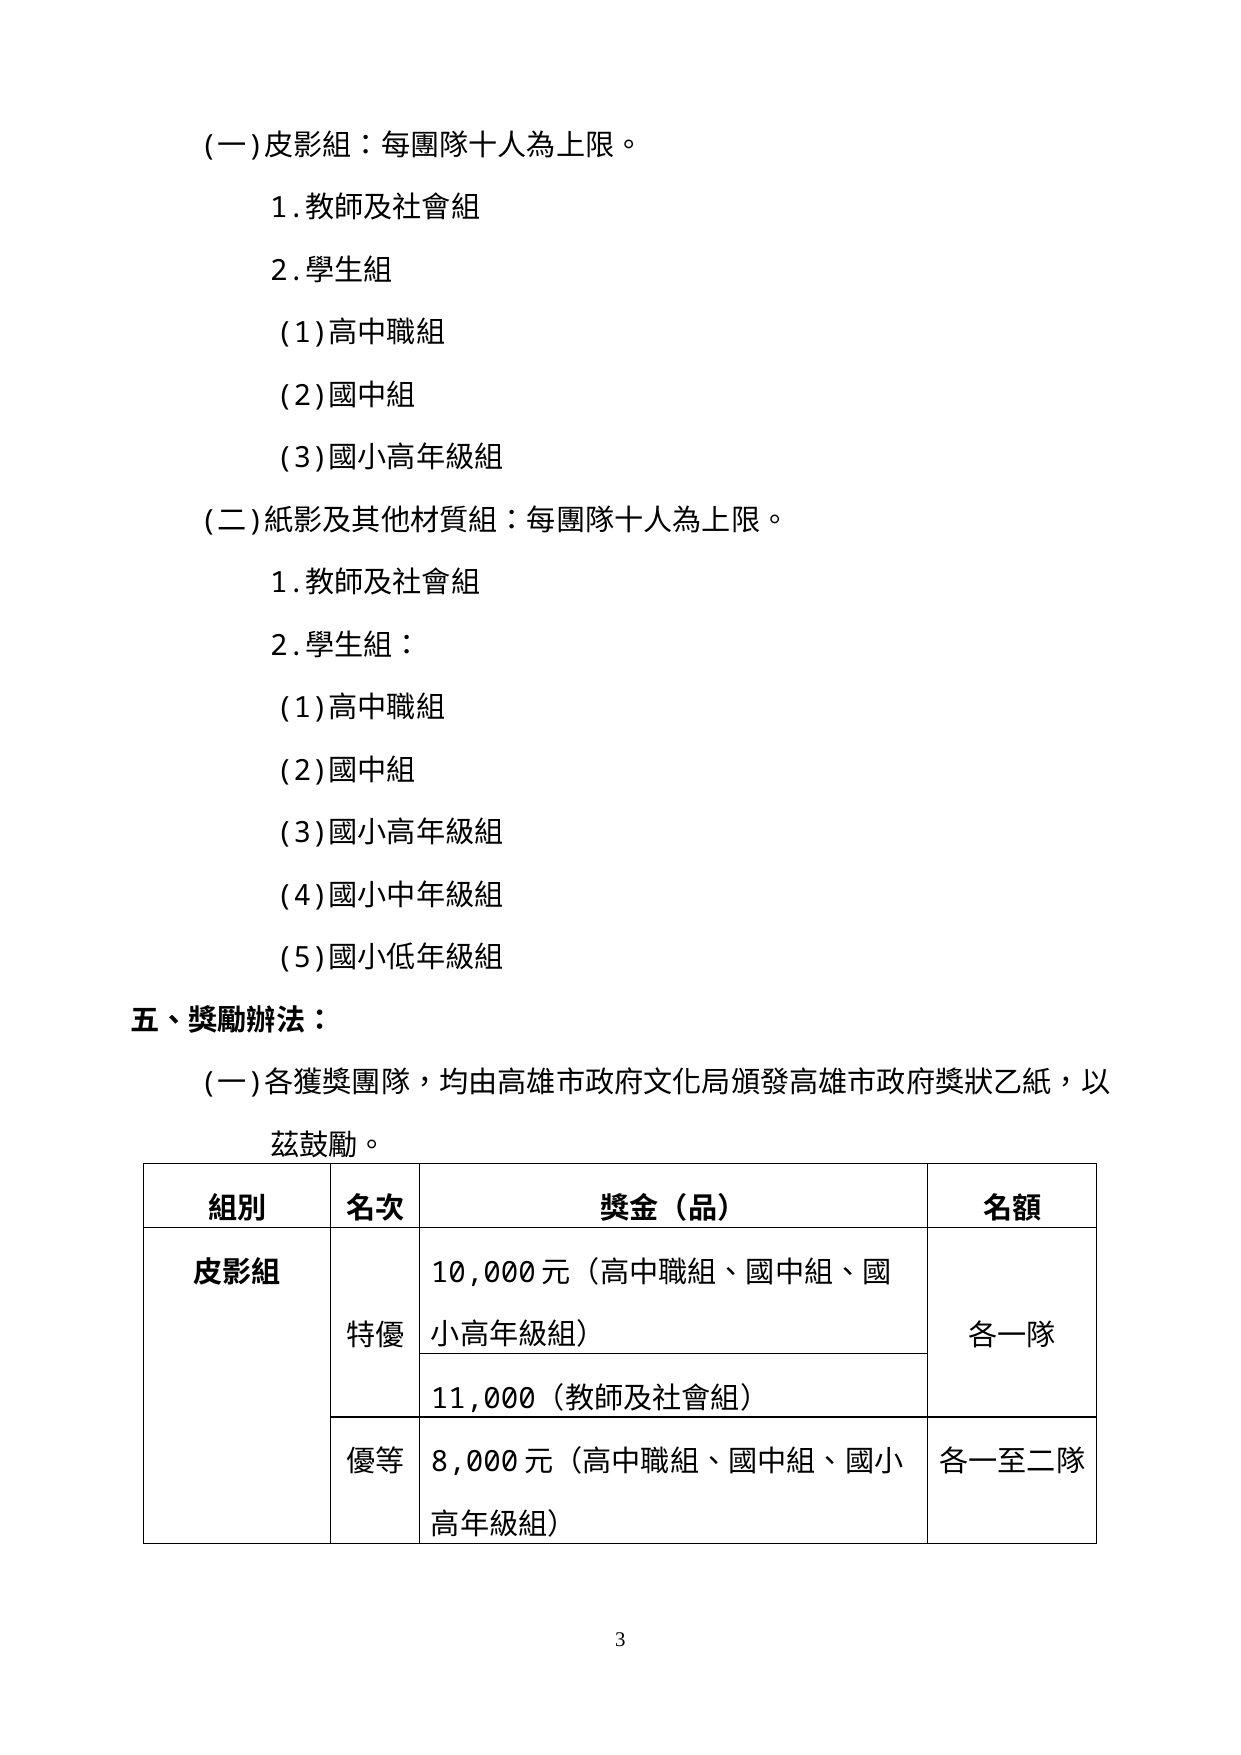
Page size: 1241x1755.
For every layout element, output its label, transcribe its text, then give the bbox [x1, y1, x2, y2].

table_header 獎金（品） [420, 1164, 927, 1227]
text (2)國中組 [130, 726, 1110, 788]
text 2.學生組： [130, 601, 1110, 663]
text (3)國小高年級組 [130, 413, 1110, 476]
text (一)各獲獎團隊，均由高雄市政府文化局頒發高雄市政府獎狀乙紙，以 [130, 1038, 1110, 1101]
table_cell 優等 [331, 1418, 419, 1542]
table_cell 10,000元（高中職組、國中組、國小高年級組） [420, 1228, 927, 1353]
text 茲鼓勵。 [130, 1101, 1110, 1163]
text (1)高中職組 [130, 288, 1110, 351]
text (1)高中職組 [130, 663, 1110, 726]
text (二)紙影及其他材質組：每團隊十人為上限。 [130, 476, 1110, 538]
table_cell 8,000元（高中職組、國中組、國小高年級組） [420, 1418, 927, 1542]
table_header 組別 [144, 1164, 330, 1227]
text (一)皮影組：每團隊十人為上限。 [130, 101, 1110, 163]
text (4)國小中年級組 [130, 851, 1110, 913]
table_cell 皮影組 [144, 1228, 330, 1542]
table_cell 各一至二隊 [928, 1418, 1096, 1542]
text 2.學生組 [130, 226, 1110, 288]
text (2)國中組 [130, 351, 1110, 413]
table_cell 各一隊 [928, 1228, 1096, 1416]
text (3)國小高年級組 [130, 788, 1110, 851]
text 1.教師及社會組 [130, 538, 1110, 601]
text 五、獎勵辦法： [130, 976, 1110, 1038]
table_cell 特優 [331, 1228, 419, 1416]
table_header 名次 [331, 1164, 419, 1227]
text (5)國小低年級組 [130, 913, 1110, 976]
table_cell 11,000（教師及社會組） [420, 1354, 927, 1416]
text 1.教師及社會組 [130, 163, 1110, 226]
table_header 名額 [928, 1164, 1096, 1227]
